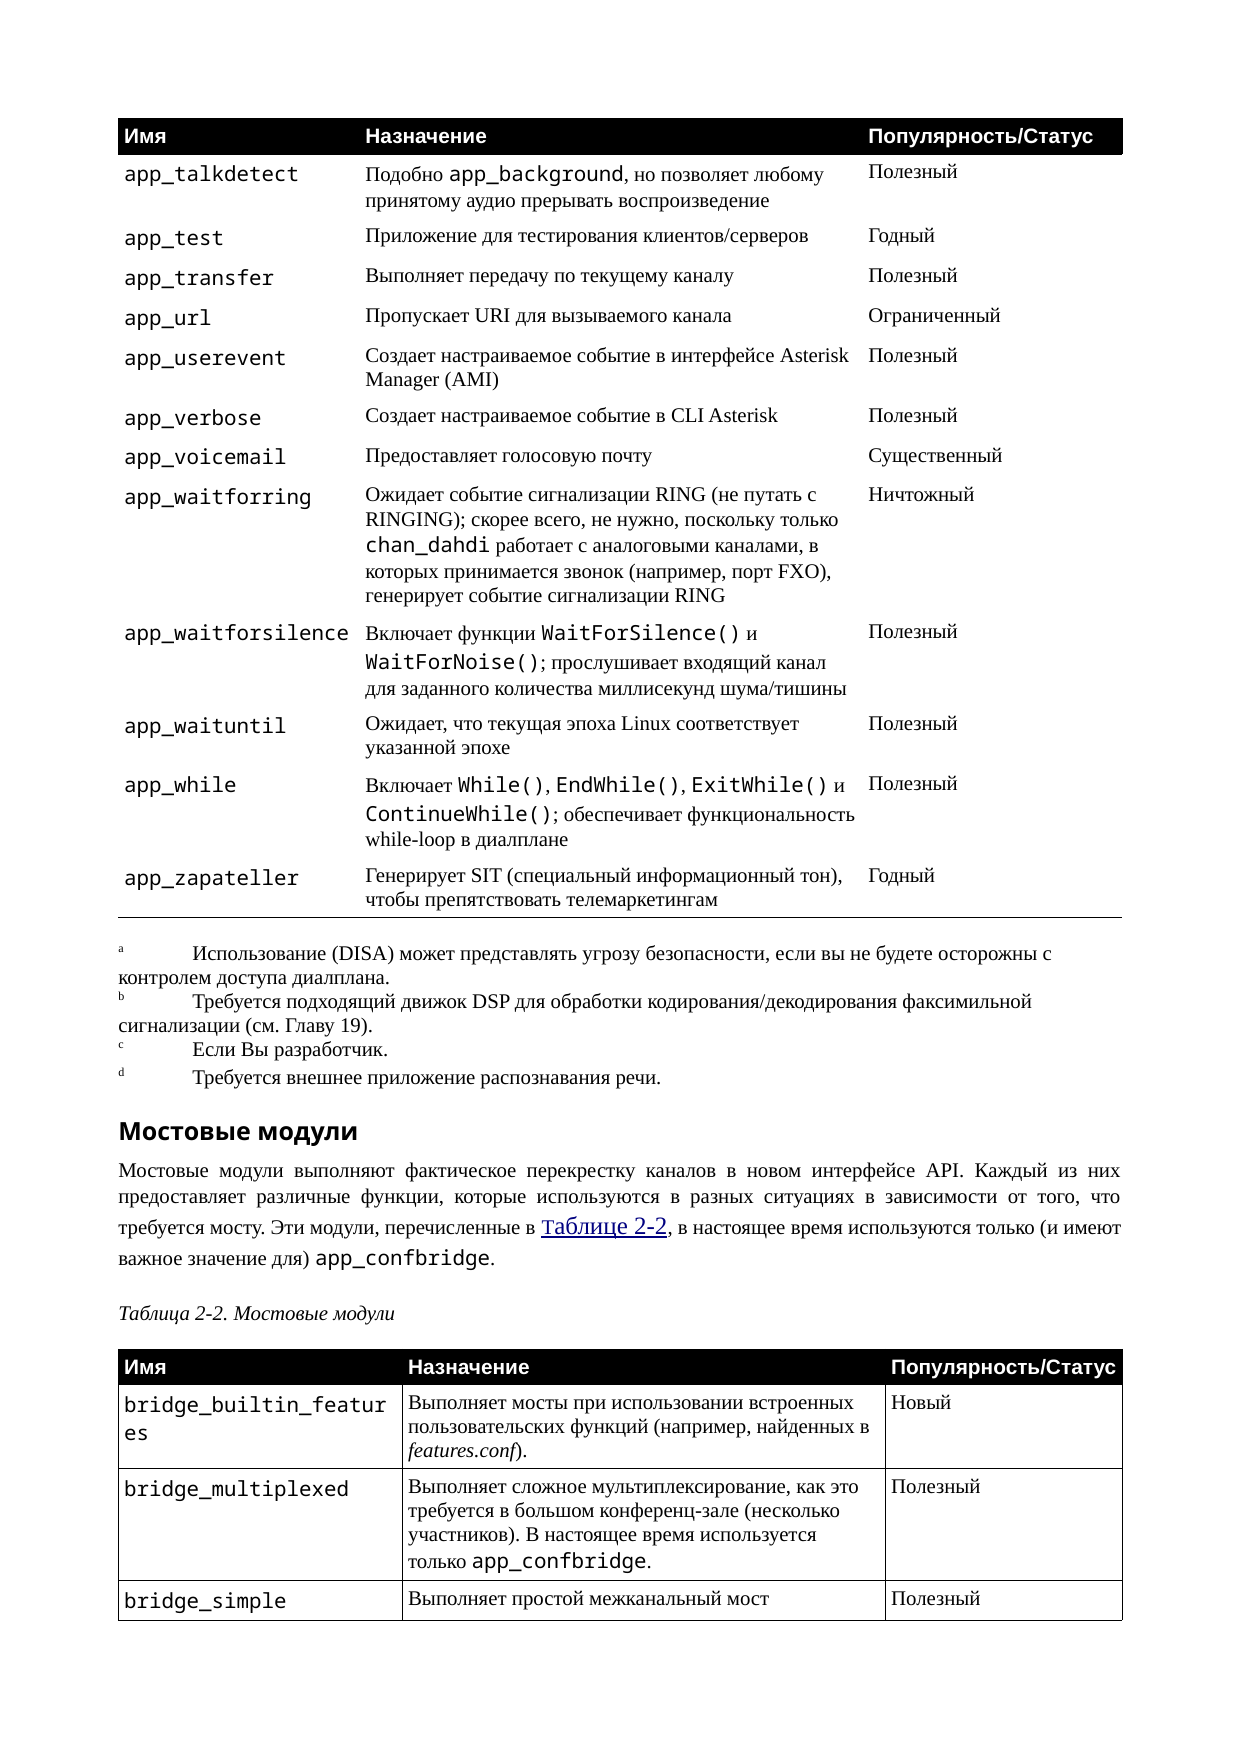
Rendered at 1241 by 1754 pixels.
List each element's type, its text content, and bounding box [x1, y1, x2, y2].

text c Если Вы разработчик. [118, 1037, 1122, 1061]
table_cell Ожидает событие сигнализации RING (не путать с RINGING); скорее всего, не нужно, поскольку только chan_dahdi работает с аналоговыми каналами, в которых принимается звонок (например, порт FXO), генерирует событие сигнализации RING [360, 477, 862, 613]
table_cell Полезный [862, 258, 1122, 297]
table_cell app_waitforring [118, 477, 359, 613]
table_cell bridge_simple [119, 1581, 402, 1620]
table_cell Полезный [862, 397, 1122, 437]
table_cell Годный [862, 218, 1122, 257]
table_cell app_while [118, 765, 359, 857]
table_cell Ограниченный [862, 298, 1122, 337]
table_cell Годный [862, 857, 1122, 917]
table_cell Ничтожный [862, 477, 1122, 613]
table_cell Новый [886, 1385, 1122, 1468]
table_cell Выполняет сложное мультиплексирование, как это требуется в большом конференц-зале (несколько участников). В настоящее время используется только app_confbridge. [403, 1469, 885, 1580]
table_cell Полезный [862, 765, 1122, 857]
table_cell bridge_multiplexed [119, 1469, 402, 1580]
table_cell Полезный [862, 613, 1122, 705]
table_cell app_url [118, 298, 359, 337]
table_cell app_test [118, 218, 359, 257]
table_cell Полезный [886, 1581, 1122, 1620]
table_cell Включает While(), EndWhile(), ExitWhile() и ContinueWhile(); обеспечивает функциональность while-loop в диалплане [360, 765, 862, 857]
text Таблица 2-2. Мостовые модули [118, 1301, 1122, 1325]
table_cell Полезный [862, 155, 1122, 218]
table_cell Включает функции WaitForSilence() и WaitForNoise(); прослушивает входящий канал для заданного количества миллисекунд шума/тишины [360, 613, 862, 705]
table_cell Создает настраиваемое событие в CLI Asterisk [360, 397, 862, 437]
text a Использование (DISA) может представлять угрозу безопасности, если вы не будете осторожны с контролем доступа диалплана. [118, 941, 1122, 989]
table_header Назначение [403, 1350, 885, 1384]
table_cell app_waituntil [118, 705, 359, 765]
table_cell app_talkdetect [118, 155, 359, 218]
table_header Популярность/Статус [886, 1350, 1122, 1384]
table_header Имя [119, 119, 359, 154]
table_cell Создает настраиваемое событие в интерфейсе Asterisk Manager (AMI) [360, 337, 862, 397]
table_cell Ожидает, что текущая эпоха Linux соответствует указанной эпохе [360, 705, 862, 765]
table_cell Предоставляет голосовую почту [360, 437, 862, 477]
table_cell bridge_builtin_features [119, 1385, 402, 1468]
table_cell Полезный [862, 705, 1122, 765]
table_cell Пропускает URI для вызываемого канала [360, 298, 862, 337]
table_cell Существенный [862, 437, 1122, 477]
table_cell Выполняет мосты при использовании встроенных пользовательских функций (например, найденных в features.conf). [403, 1385, 885, 1468]
text d Требуется внешнее приложение распознавания речи. [118, 1061, 1122, 1090]
table_header Назначение [360, 119, 862, 154]
table_cell app_waitforsilence [118, 613, 359, 705]
table_header Популярность/Статус [863, 119, 1122, 154]
table_cell Подобно app_background, но позволяет любому принятому аудио прерывать воспроизведение [360, 155, 862, 218]
table_cell app_verbose [118, 397, 359, 437]
table_cell Полезный [886, 1469, 1122, 1580]
table_cell Выполняет передачу по текущему каналу [360, 258, 862, 297]
table_cell app_zapateller [118, 857, 359, 917]
table_cell Выполняет простой межканальный мост [403, 1581, 885, 1620]
text b Требуется подходящий движок DSP для обработки кодирования/декодирования факсимильной сигнализации (см. Главу 19). [118, 989, 1122, 1037]
table_header Имя [119, 1350, 402, 1384]
text Мостовые модули [118, 1114, 1122, 1148]
table_cell app_transfer [118, 258, 359, 297]
table_cell app_userevent [118, 337, 359, 397]
text Мостовые модули выполняют фактическое перекрестку каналов в новом интерфейсе API. Каждый из них предоставляет различные функции, которые используются в разных ситуациях в зависимости от того, что требуется мосту. Эти модули, перечисленные в Таблице 2-2, в настоящее время используются только (и имеют важное значение для) app_confbridge. [118, 1158, 1122, 1271]
table_cell app_voicemail [118, 437, 359, 477]
table_cell Приложение для тестирования клиентов/серверов [360, 218, 862, 257]
table_cell Полезный [862, 337, 1122, 397]
table_cell Генерирует SIT (специальный информационный тон), чтобы препятствовать телемаркетингам [360, 857, 862, 917]
